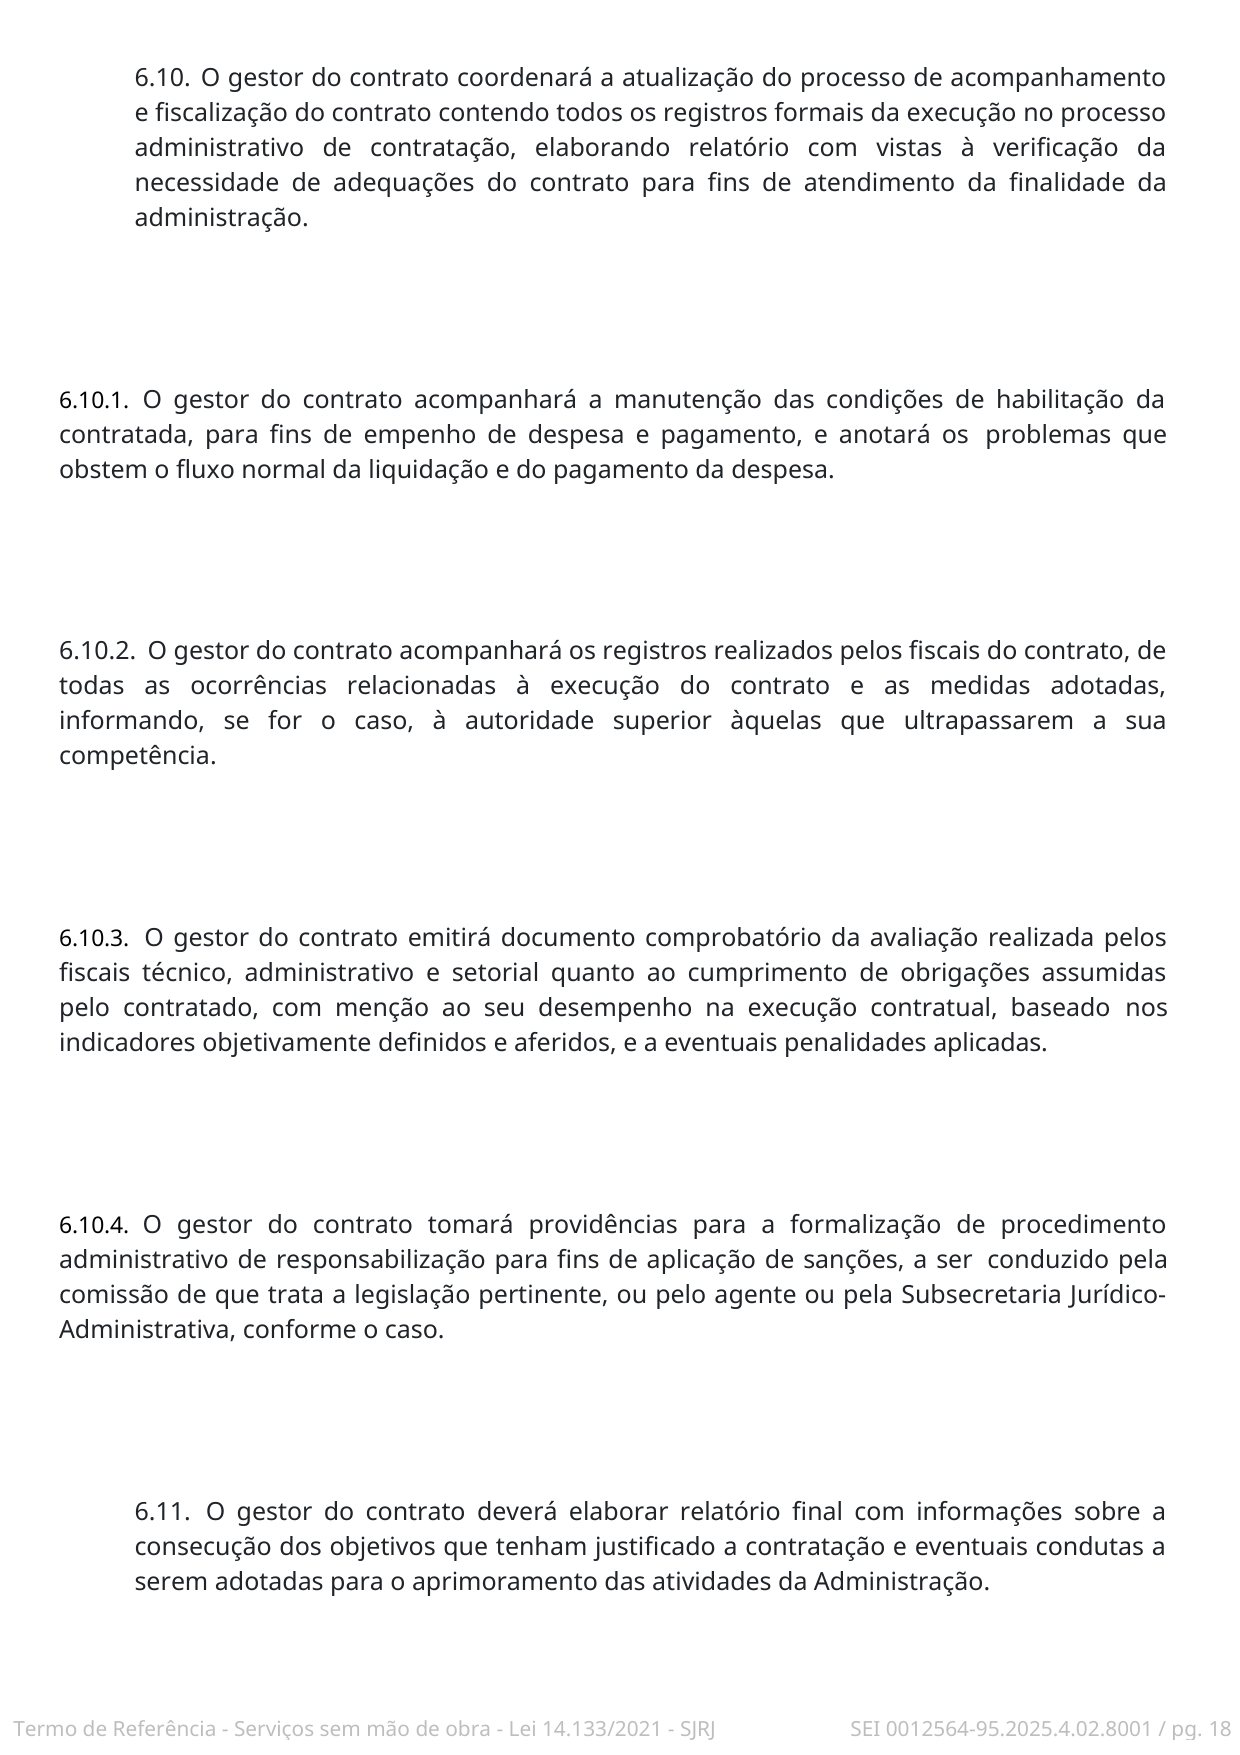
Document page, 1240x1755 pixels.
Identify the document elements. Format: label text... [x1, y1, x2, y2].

list O gestor do contrato emitirá documento comprobatório da avaliação realizada pelos fiscais técnico, administrativo e setorial quanto ao cumprimento de obrigações assumidas pelo contratado, com menção ao seu desempenho na execução contratual, baseado nos indicadores objetivamente definidos e aferidos, e a eventuais penalidades aplicadas. [59, 920, 1168, 1059]
list O gestor do contrato tomará providências para a formalização de procedimento administrativo de responsabilização para fins de aplicação de sanções, a ser conduzido pela comissão de que trata a legislação pertinente, ou pelo agente ou pela Subsecretaria Jurídico-Administrativa, conforme o caso. [59, 1207, 1168, 1346]
list O gestor do contrato coordenará a atualização do processo de acompanhamento e fiscalização do contrato contendo todos os registros formais da execução no processo administrativo de contratação, elaborando relatório com vistas à verificação da necessidade de adequações do contrato para fins de atendimento da finalidade da administração. [134, 60, 1168, 234]
list O gestor do contrato acompanhará os registros realizados pelos fiscais do contrato, de todas as ocorrências relacionadas à execução do contrato e as medidas adotadas, informando, se for o caso, à autoridade superior àquelas que ultrapassarem a sua competência. [59, 633, 1168, 772]
list O gestor do contrato deverá elaborar relatório final com informações sobre a consecução dos objetivos que tenham justificado a contratação e eventuais condutas a serem adotadas para o aprimoramento das atividades da Administração. [134, 1493, 1167, 1597]
list O gestor do contrato acompanhará a manutenção das condições de habilitação da contratada, para fins de empenho de despesa e pagamento, e anotará os problemas que obstem o fluxo normal da liquidação e do pagamento da despesa. [59, 381, 1167, 485]
